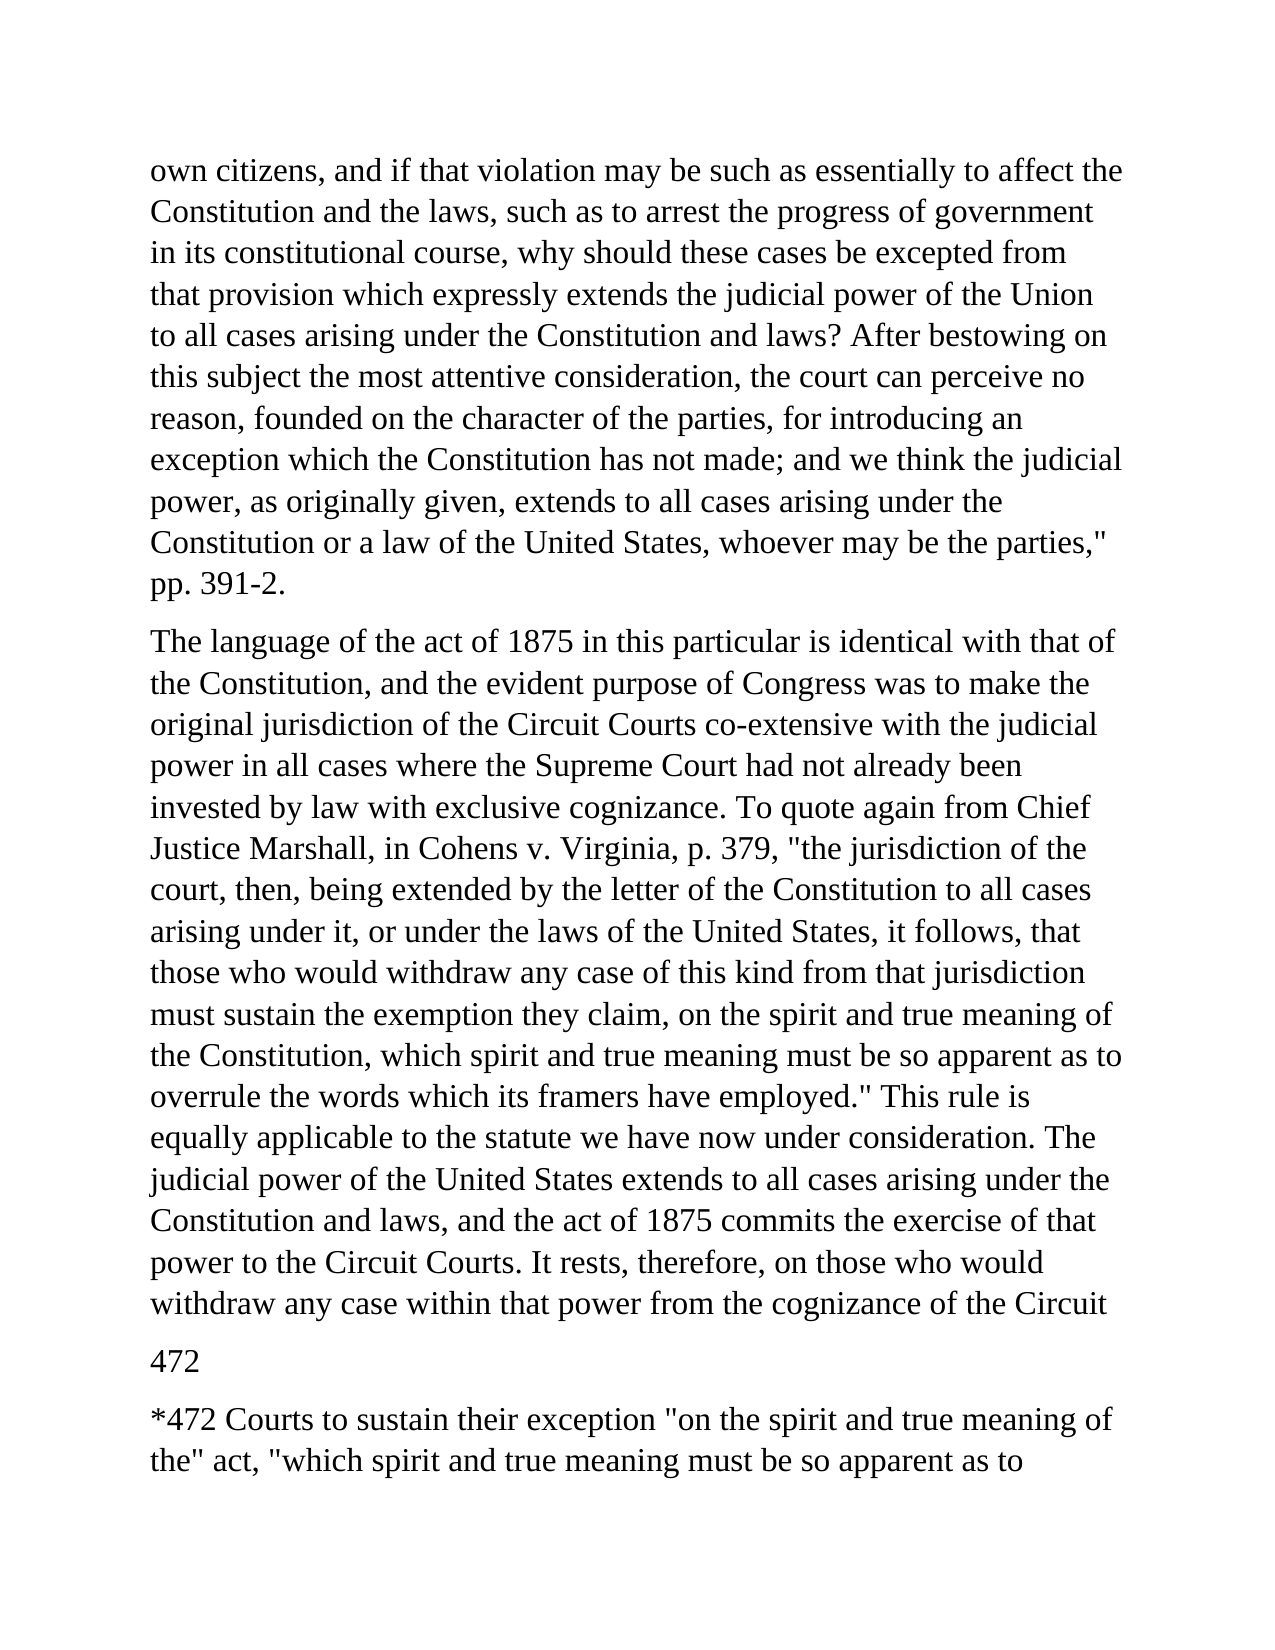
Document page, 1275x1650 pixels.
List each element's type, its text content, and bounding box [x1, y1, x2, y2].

text 472 [150, 1341, 1125, 1379]
text own citizens, and if that violation may be such as essentially to affect the Constitution and the laws, such as to arrest the progress of government in its constitutional course, why should these cases be excepted from that provision which expressly extends the judicial power of the Union to all cases arising under the Constitution and laws? After bestowing on this subject the most attentive consideration, the court can perceive no reason, founded on the character of the parties, for introducing an exception which the Constitution has not made; and we think the judicial power, as originally given, extends to all cases arising under the Constitution or a law of the United States, whoever may be the parties," pp. 391-2. [150, 150, 1125, 602]
text The language of the act of 1875 in this particular is identical with that of the Constitution, and the evident purpose of Congress was to make the original jurisdiction of the Circuit Courts co-extensive with the judicial power in all cases where the Supreme Court had not already been invested by law with exclusive cognizance. To quote again from Chief Justice Marshall, in Cohens v. Virginia, p. 379, "the jurisdiction of the court, then, being extended by the letter of the Constitution to all cases arising under it, or under the laws of the United States, it follows, that those who would withdraw any case of this kind from that jurisdiction must sustain the exemption they claim, on the spirit and true meaning of the Constitution, which spirit and true meaning must be so apparent as to overrule the words which its framers have employed." This rule is equally applicable to the statute we have now under consideration. The judicial power of the United States extends to all cases arising under the Constitution and laws, and the act of 1875 commits the exercise of that power to the Circuit Courts. It rests, therefore, on those who would withdraw any case within that power from the cognizance of the Circuit [150, 622, 1125, 1322]
text *472 Courts to sustain their exception "on the spirit and true meaning of the" act, "which spirit and true meaning must be so apparent as to [150, 1399, 1125, 1479]
